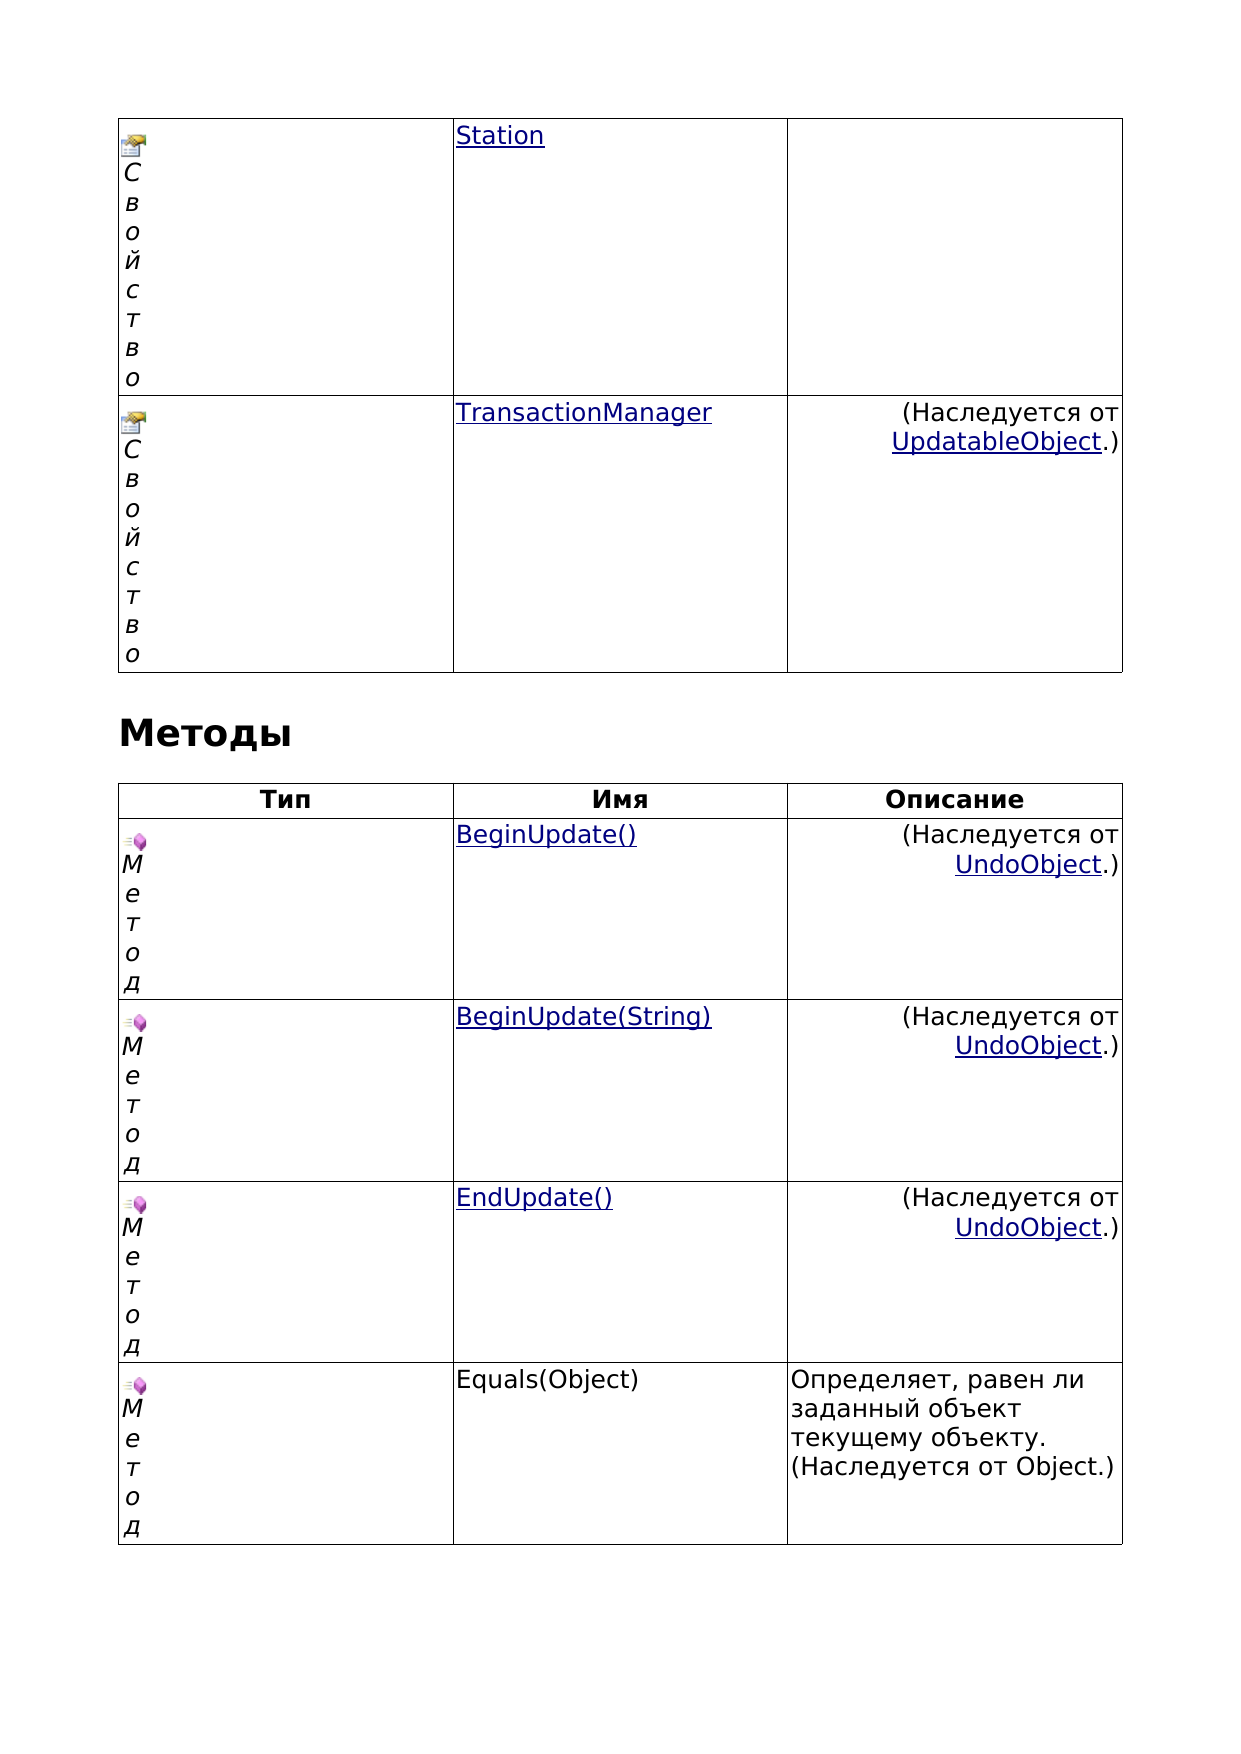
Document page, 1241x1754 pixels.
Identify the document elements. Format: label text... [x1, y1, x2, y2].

table_header Описание [788, 784, 1122, 818]
table_cell Station [454, 119, 787, 395]
table_cell (Наследуется от UndoObject.) [788, 1000, 1122, 1181]
table_header Тип [119, 784, 453, 818]
picture [121, 133, 147, 159]
table_header Имя [454, 784, 787, 818]
picture [121, 833, 147, 851]
table_cell BeginUpdate() [454, 819, 787, 999]
table_cell [119, 1182, 453, 1362]
picture [121, 410, 147, 436]
table_cell [788, 119, 1122, 395]
table_cell Определяет, равен ли заданный объект текущему объекту. (Наследуется от Object.) [788, 1363, 1122, 1543]
table_cell (Наследуется от UndoObject.) [788, 1182, 1122, 1362]
table_cell (Наследуется от UpdatableObject.) [788, 396, 1122, 672]
table_cell Equals(Object) [454, 1363, 787, 1543]
picture [121, 1377, 147, 1395]
table_cell BeginUpdate(String) [454, 1000, 787, 1181]
table_cell [119, 1000, 453, 1181]
picture [121, 1196, 147, 1214]
table_cell (Наследуется от UndoObject.) [788, 819, 1122, 999]
picture [121, 1014, 147, 1032]
table_cell [119, 1363, 453, 1543]
table_cell TransactionManager [454, 396, 787, 672]
subtitle Методы [118, 712, 1122, 755]
table_cell EndUpdate() [454, 1182, 787, 1362]
table_cell [119, 819, 453, 999]
table_cell [119, 396, 453, 672]
table_cell [119, 119, 453, 395]
